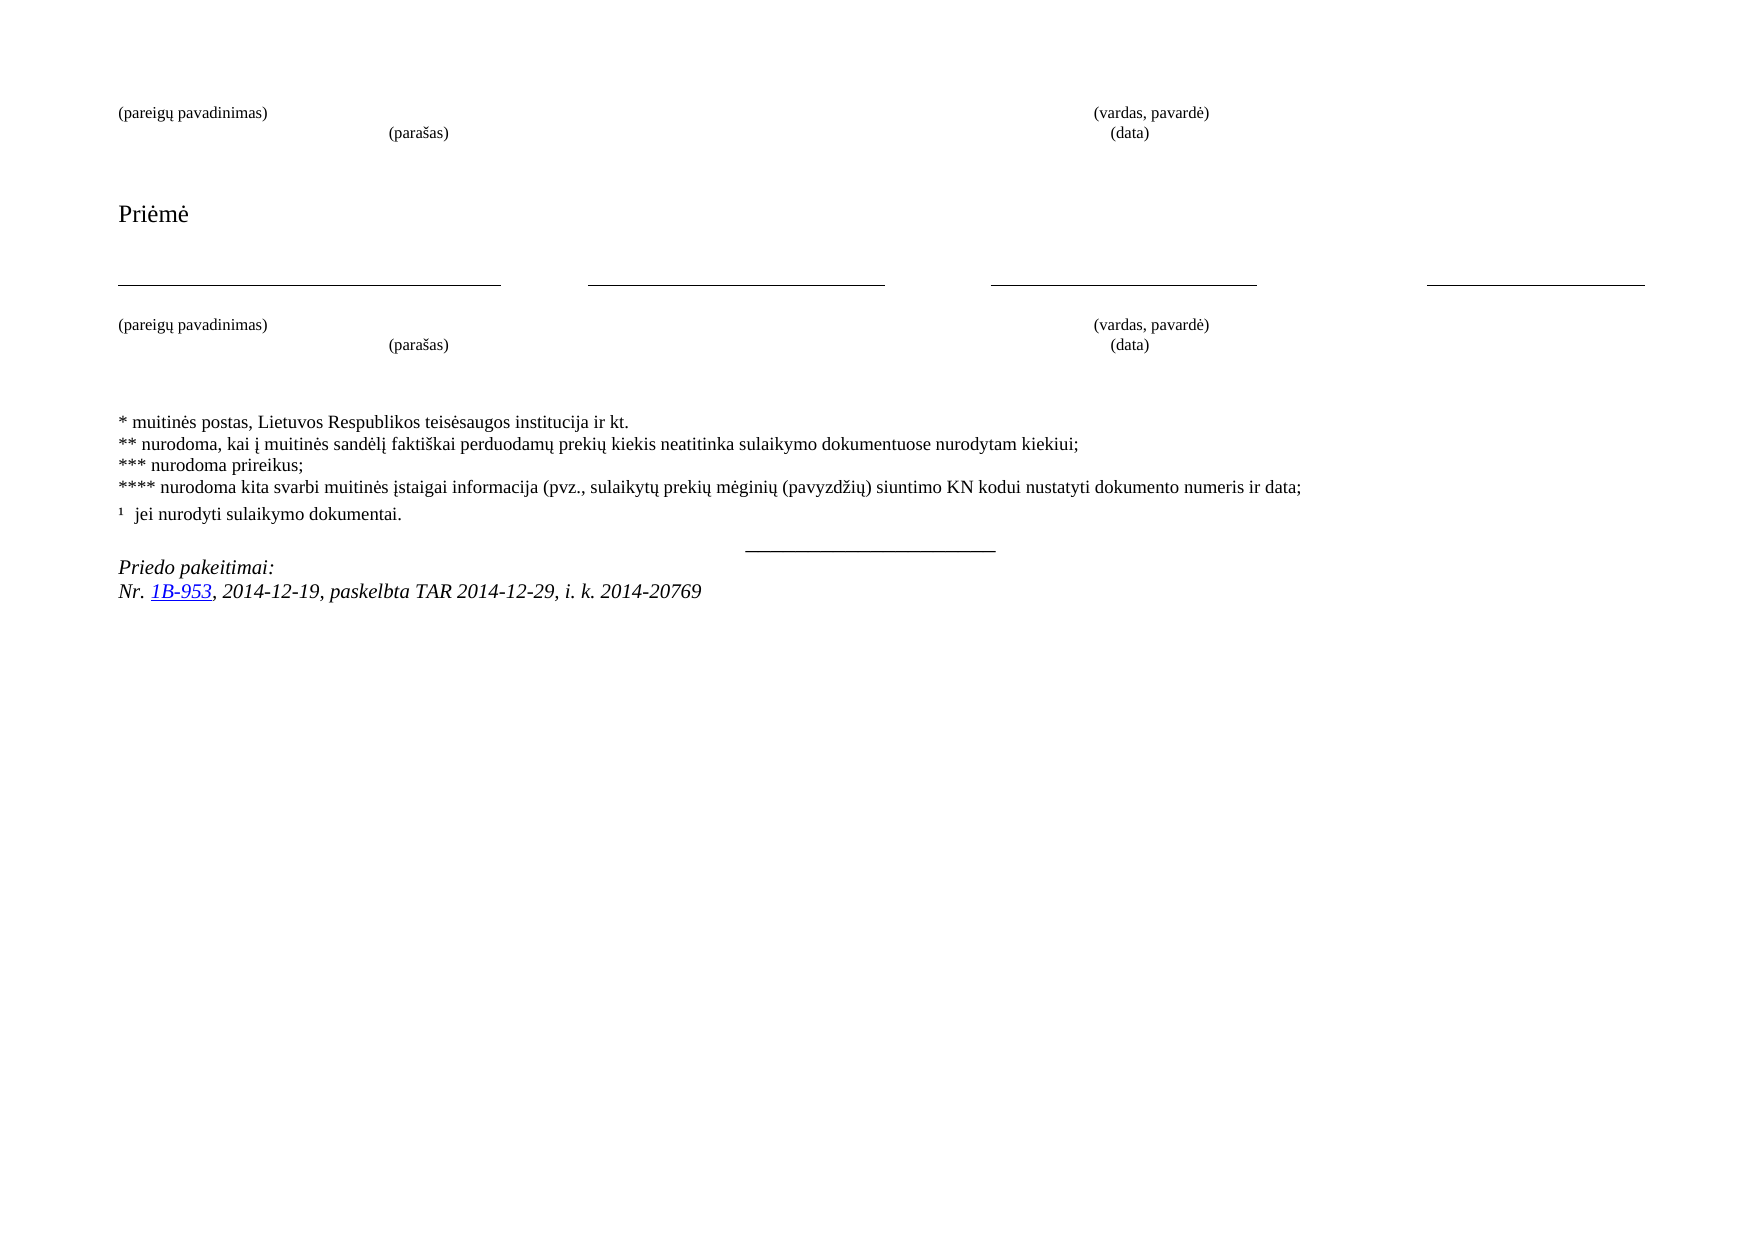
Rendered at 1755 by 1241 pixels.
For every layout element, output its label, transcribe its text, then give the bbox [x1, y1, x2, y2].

text *** nurodoma prireikus; [118, 454, 1622, 476]
table_header [588, 257, 885, 285]
text ____________________ [118, 526, 1622, 555]
text * muitinės postas, Lietuvos Respublikos teisėsaugos institucija ir kt. [118, 411, 1622, 433]
text Priėmė [118, 199, 1622, 228]
text ¹ jei nurodyti sulaikymo dokumentai. [118, 497, 1622, 526]
text Nr. 1B-953, 2014-12-19, paskelbta TAR 2014-12-29, i. k. 2014-20769 [118, 579, 1622, 603]
table_header [501, 257, 588, 285]
table_header [991, 257, 1257, 285]
text **** nurodoma kita svarbi muitinės įstaigai informacija (pvz., sulaikytų prekių mėginių (pavyzdžių) siuntimo KN kodui nustatyti dokumento numeris ir data; [118, 476, 1622, 497]
text (pareigų pavadinimas) (vardas, pavardė) (parašas) (data) [118, 315, 1622, 353]
table_header [885, 257, 991, 285]
text ** nurodoma, kai į muitinės sandėlį faktiškai perduodamų prekių kiekis neatitinka sulaikymo dokumentuose nurodytam kiekiui; [118, 433, 1622, 454]
text Priedo pakeitimai: [118, 555, 1622, 579]
text (pareigų pavadinimas) (vardas, pavardė) (parašas) (data) [118, 103, 1622, 142]
table_header [1427, 257, 1645, 285]
table_header [1257, 257, 1427, 285]
table_header [118, 257, 501, 285]
